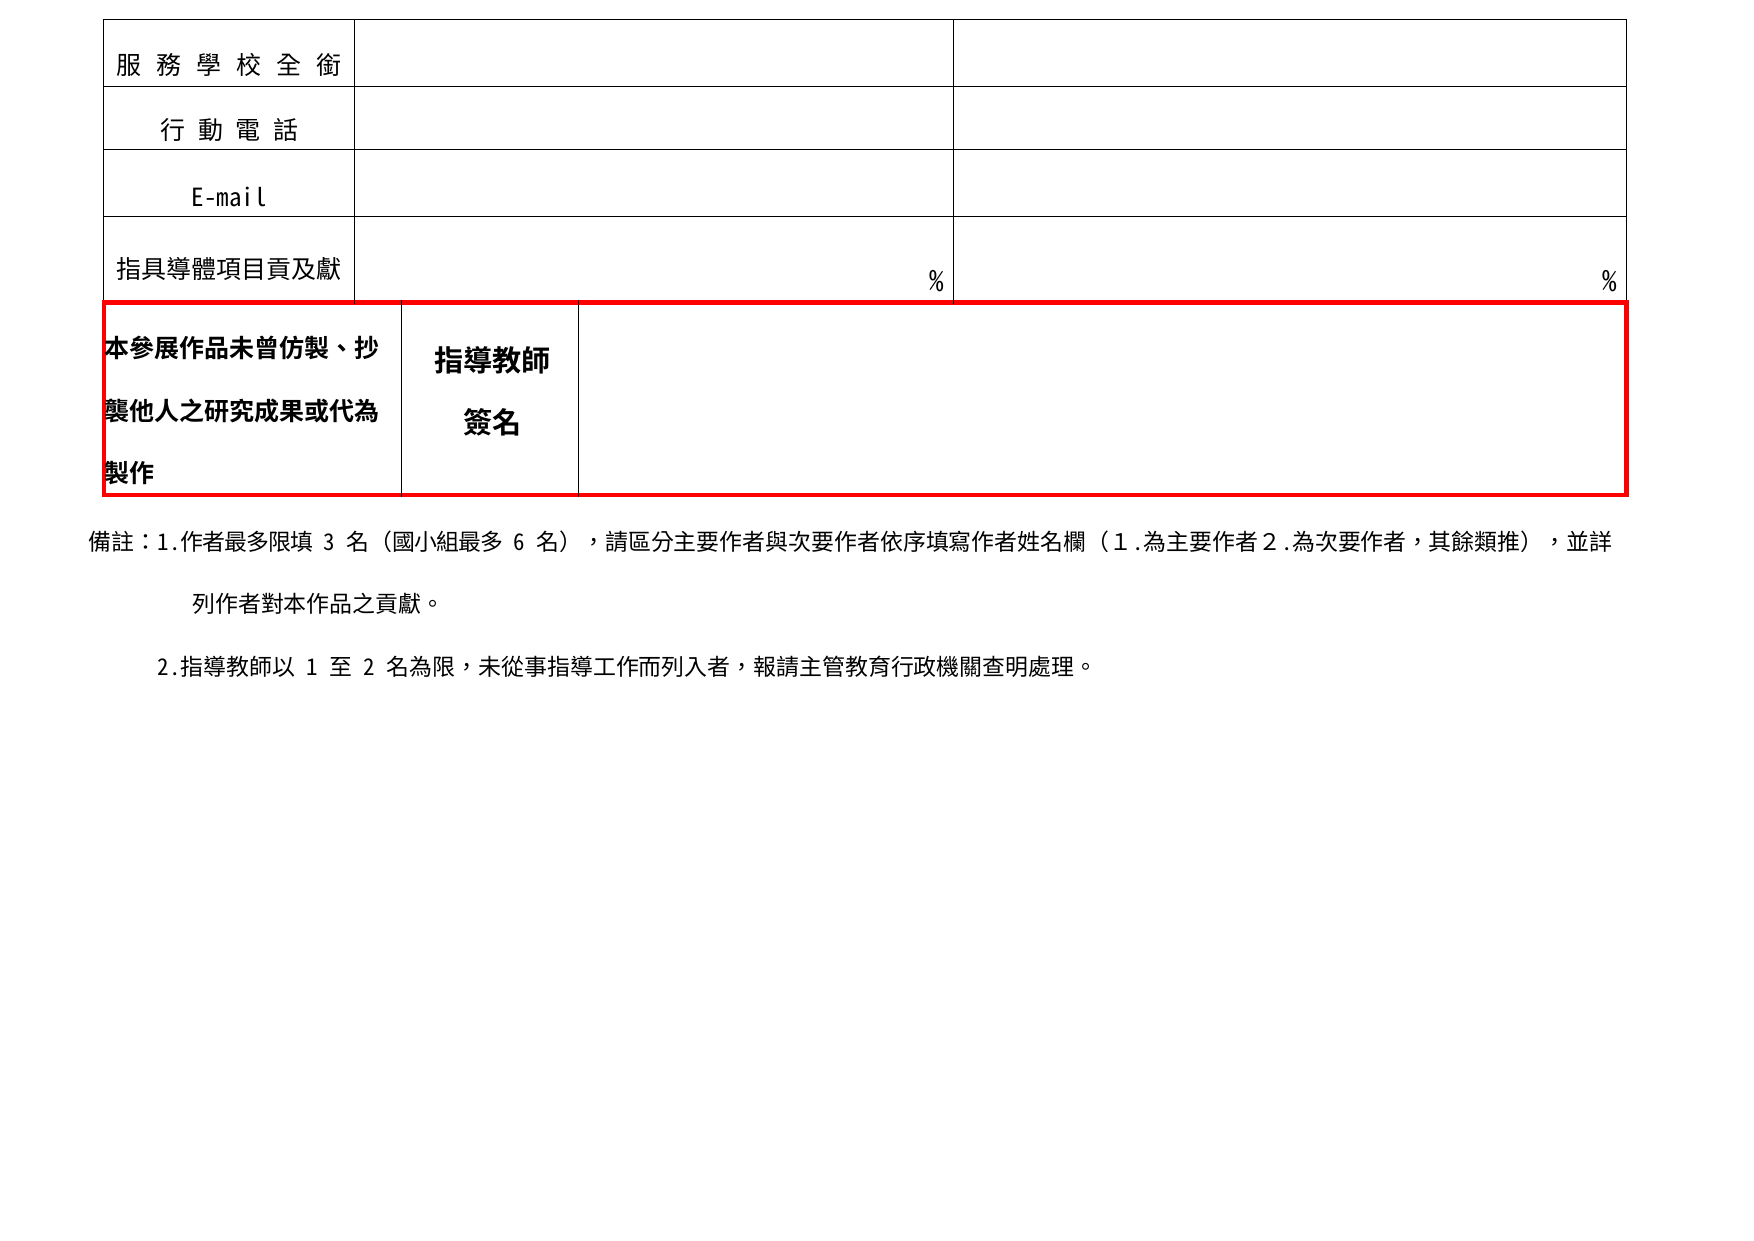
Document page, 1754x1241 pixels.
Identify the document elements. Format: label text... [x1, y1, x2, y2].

table_cell 指具導體項目貢及獻 [104, 217, 354, 300]
table_cell [355, 87, 953, 149]
table_cell 服 務 學 校 全 銜 [104, 20, 354, 86]
text 2.指導教師以 1 至 2 名為限，未從事指導工作而列入者，報請主管教育行政機關查明處理。 [89, 623, 1665, 686]
table_cell 本參展作品未曾仿製、抄襲他人之研究成果或代為製作 [106, 305, 401, 493]
table_cell E-mail [104, 150, 354, 216]
table_cell [355, 150, 953, 216]
table_cell [355, 20, 953, 86]
table_cell % [355, 217, 953, 300]
table_cell [954, 87, 1626, 149]
text 備註：1.作者最多限填 3 名（國小組最多 6 名），請區分主要作者與次要作者依序填寫作者姓名欄（１.為主要作者２.為次要作者，其餘類推），並詳列作者對本作品之貢獻。 [89, 498, 1623, 623]
table_cell [579, 305, 1624, 493]
table_cell [954, 150, 1626, 216]
table_cell 指導教師簽名 [402, 305, 578, 493]
table_cell % [954, 217, 1626, 300]
table_cell 行 動 電 話 [104, 87, 354, 149]
table_cell [954, 20, 1626, 86]
